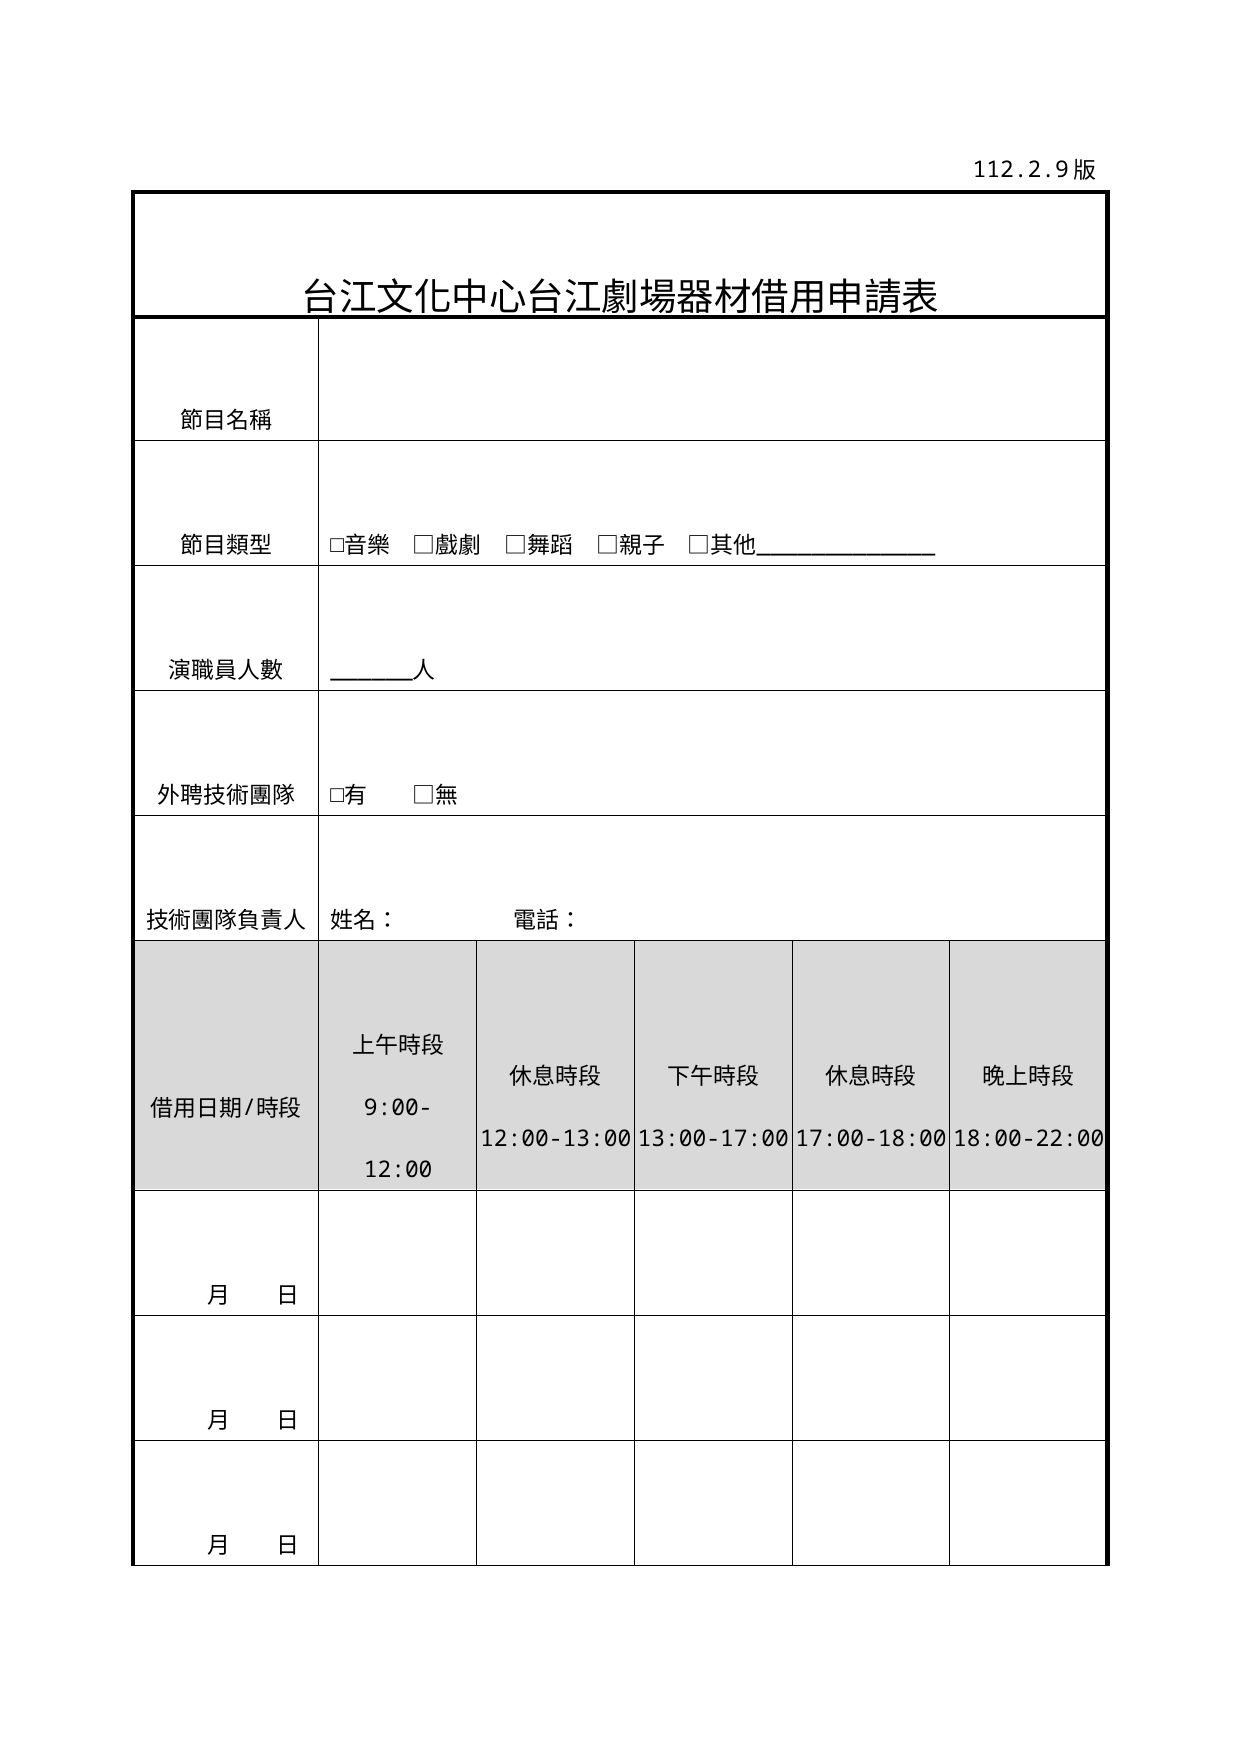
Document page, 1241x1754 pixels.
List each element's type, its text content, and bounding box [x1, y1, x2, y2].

table_cell 上午時段 9:00-12:00 [319, 941, 476, 1189]
table_cell 節目類型 [135, 441, 318, 564]
table_cell 節目名稱 [135, 319, 318, 439]
table_cell 台江文化中心台江劇場器材借用申請表 [135, 194, 1105, 314]
table_cell [319, 319, 1105, 439]
table_cell 技術團隊負責人 [135, 816, 318, 939]
table_cell 晚上時段 18:00-22:00 [950, 941, 1105, 1189]
table_cell [319, 1191, 476, 1314]
table_cell [793, 1441, 949, 1564]
table_cell ______人 [319, 566, 1105, 689]
table_cell 下午時段 13:00-17:00 [635, 941, 792, 1189]
table_cell [950, 1191, 1105, 1314]
table_cell [477, 1191, 634, 1314]
table_cell 休息時段 17:00-18:00 [793, 941, 949, 1189]
table_cell [635, 1441, 792, 1564]
table_cell [635, 1191, 792, 1314]
table_cell 月 日 [135, 1316, 318, 1439]
table_cell 月 日 [135, 1191, 318, 1314]
table_cell [793, 1191, 949, 1314]
table_cell [477, 1316, 634, 1439]
table_header 112.2.9版 [133, 127, 1107, 189]
table_cell 外聘技術團隊 [135, 691, 318, 814]
table_cell [950, 1316, 1105, 1439]
table_cell [793, 1316, 949, 1439]
table_cell [950, 1441, 1105, 1564]
table_cell 月 日 [135, 1441, 318, 1564]
table_cell 休息時段 12:00-13:00 [477, 941, 634, 1189]
table_cell [319, 1441, 476, 1564]
table_cell [635, 1316, 792, 1439]
table_cell □有 □無 [319, 691, 1105, 814]
table_cell [319, 1316, 476, 1439]
table_cell □音樂 □戲劇 □舞蹈 □親子 □其他_____________ [319, 441, 1105, 564]
table_cell 借用日期/時段 [135, 941, 318, 1189]
table_cell 演職員人數 [135, 566, 318, 689]
table_cell 姓名： 電話： [319, 816, 1105, 939]
table_cell [477, 1441, 634, 1564]
